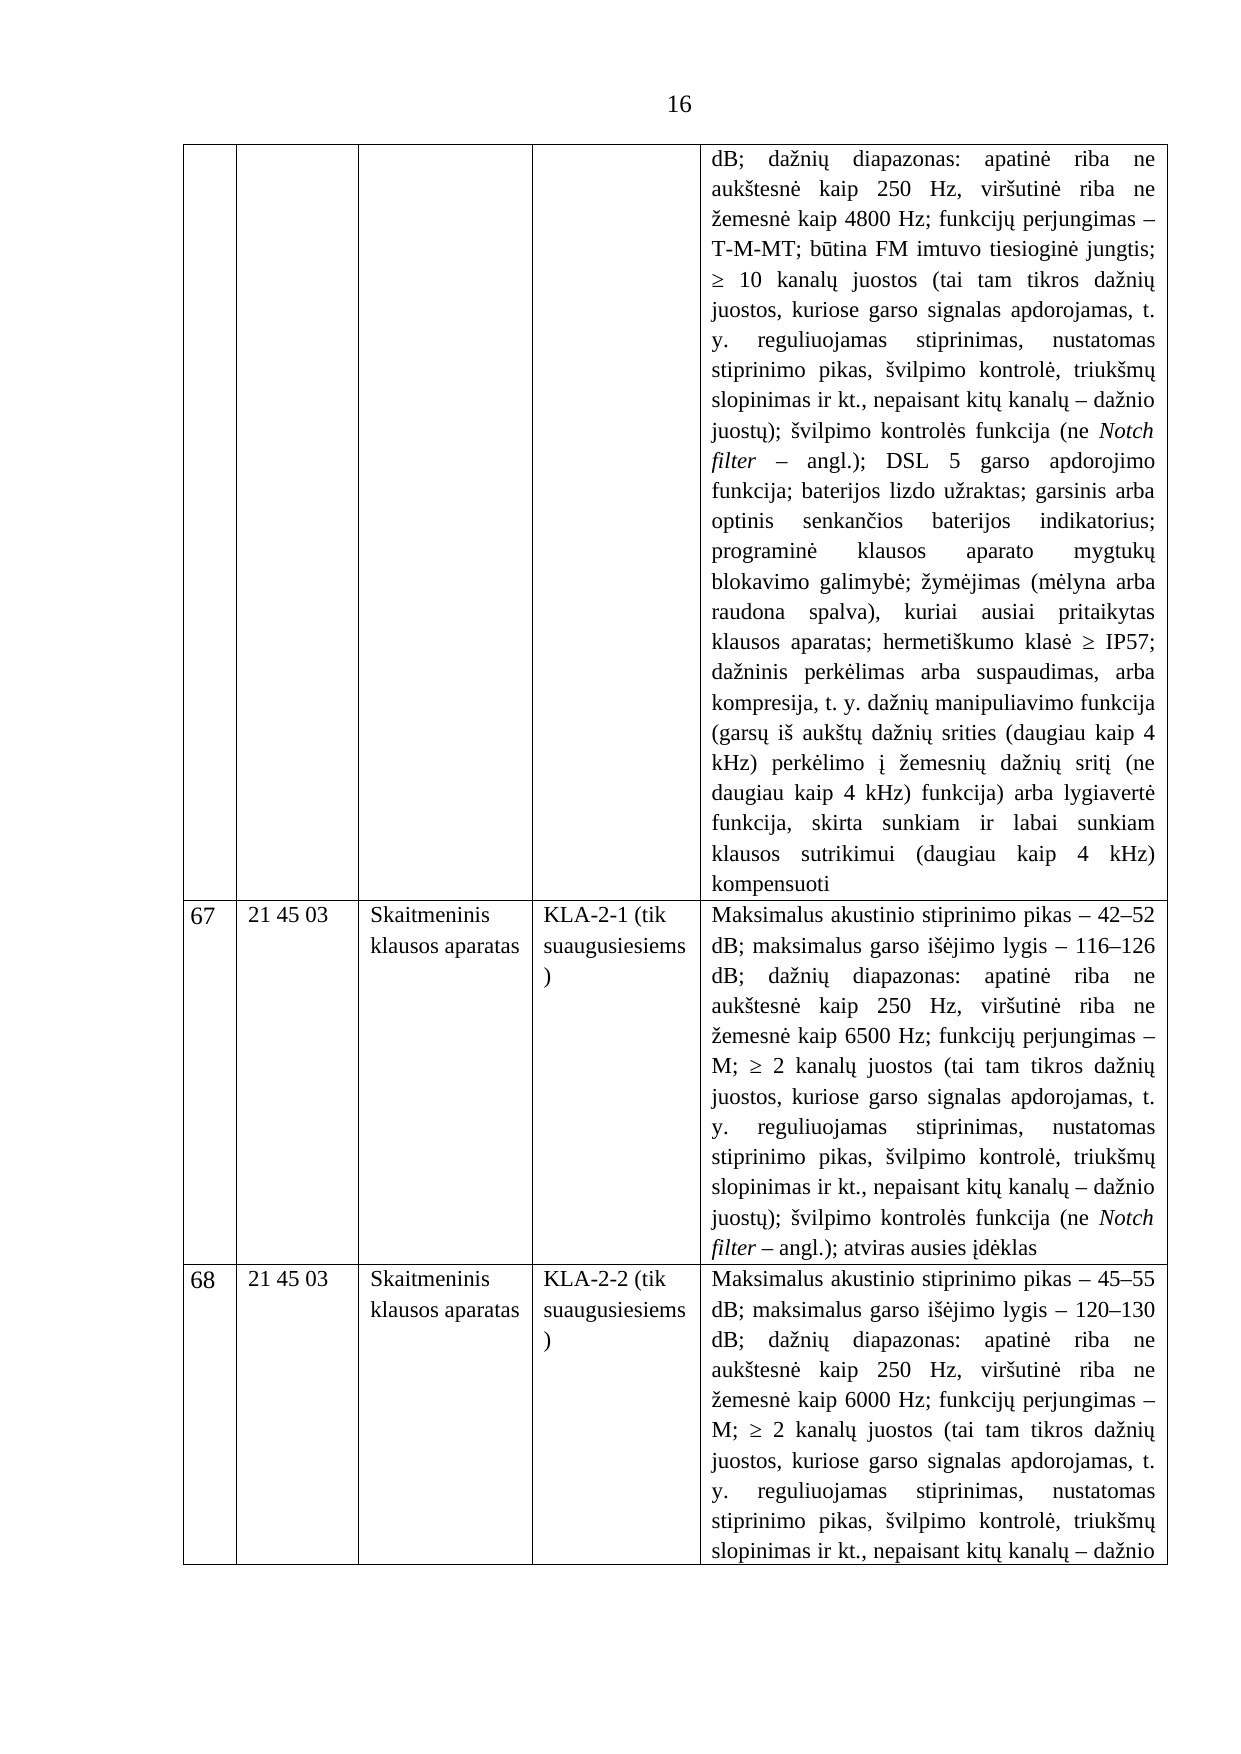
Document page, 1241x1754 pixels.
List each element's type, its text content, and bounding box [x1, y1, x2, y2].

table_cell Skaitmeninis klausos aparatas [359, 1265, 532, 1564]
table_cell 68 [184, 1265, 236, 1564]
table_cell [184, 145, 236, 900]
table_cell [237, 145, 358, 900]
table_cell Skaitmeninis klausos aparatas [359, 901, 532, 1264]
table_cell KLA-2-2 (tik suaugusiesiems) [533, 1265, 700, 1564]
table_cell Maksimalus akustinio stiprinimo pikas – 45‒55 dB; maksimalus garso išėjimo lygis – 120‒130 dB; dažnių diapazonas: apatinė riba ne aukštesnė kaip 250 Hz, viršutinė riba ne žemesnė kaip 6000 Hz; funkcijų perjungimas – M; ≥ 2 kanalų juostos (tai tam tikros dažnių juostos, kuriose garso signalas apdorojamas, t. y. reguliuojamas stiprinimas, nustatomas stiprinimo pikas, švilpimo kontrolė, triukšmų slopinimas ir kt., nepaisant kitų kanalų ‒ dažnio [701, 1265, 1167, 1564]
table_cell Maksimalus akustinio stiprinimo pikas – 42‒52 dB; maksimalus garso išėjimo lygis – 116‒126 dB; dažnių diapazonas: apatinė riba ne aukštesnė kaip 250 Hz, viršutinė riba ne žemesnė kaip 6500 Hz; funkcijų perjungimas – M; ≥ 2 kanalų juostos (tai tam tikros dažnių juostos, kuriose garso signalas apdorojamas, t. y. reguliuojamas stiprinimas, nustatomas stiprinimo pikas, švilpimo kontrolė, triukšmų slopinimas ir kt., nepaisant kitų kanalų ‒ dažnio juostų); švilpimo kontrolės funkcija (ne Notch filter ‒ angl.); atviras ausies įdėklas [701, 901, 1167, 1264]
table_cell 21 45 03 [237, 1265, 358, 1564]
table_cell dB; dažnių diapazonas: apatinė riba ne aukštesnė kaip 250 Hz, viršutinė riba ne žemesnė kaip 4800 Hz; funkcijų perjungimas – T-M-MT; būtina FM imtuvo tiesioginė jungtis; ≥ 10 kanalų juostos (tai tam tikros dažnių juostos, kuriose garso signalas apdorojamas, t. y. reguliuojamas stiprinimas, nustatomas stiprinimo pikas, švilpimo kontrolė, triukšmų slopinimas ir kt., nepaisant kitų kanalų ‒ dažnio juostų); švilpimo kontrolės funkcija (ne Notch filter ‒ angl.); DSL 5 garso apdorojimo funkcija; baterijos lizdo užraktas; garsinis arba optinis senkančios baterijos indikatorius; programinė klausos aparato mygtukų blokavimo galimybė; žymėjimas (mėlyna arba raudona spalva), kuriai ausiai pritaikytas klausos aparatas; hermetiškumo klasė ≥ IP57; dažninis perkėlimas arba suspaudimas, arba kompresija, t. y. dažnių manipuliavimo funkcija (garsų iš aukštų dažnių srities (daugiau kaip 4 kHz) perkėlimo į žemesnių dažnių sritį (ne daugiau kaip 4 kHz) funkcija) arba lygiavertė funkcija, skirta sunkiam ir labai sunkiam klausos sutrikimui (daugiau kaip 4 kHz) kompensuoti [701, 145, 1167, 900]
table_cell KLA-2-1 (tik suaugusiesiems) [533, 901, 700, 1264]
table_cell 67 [184, 901, 236, 1264]
table_cell [533, 145, 700, 900]
table_cell 21 45 03 [237, 901, 358, 1264]
table_cell [359, 145, 532, 900]
